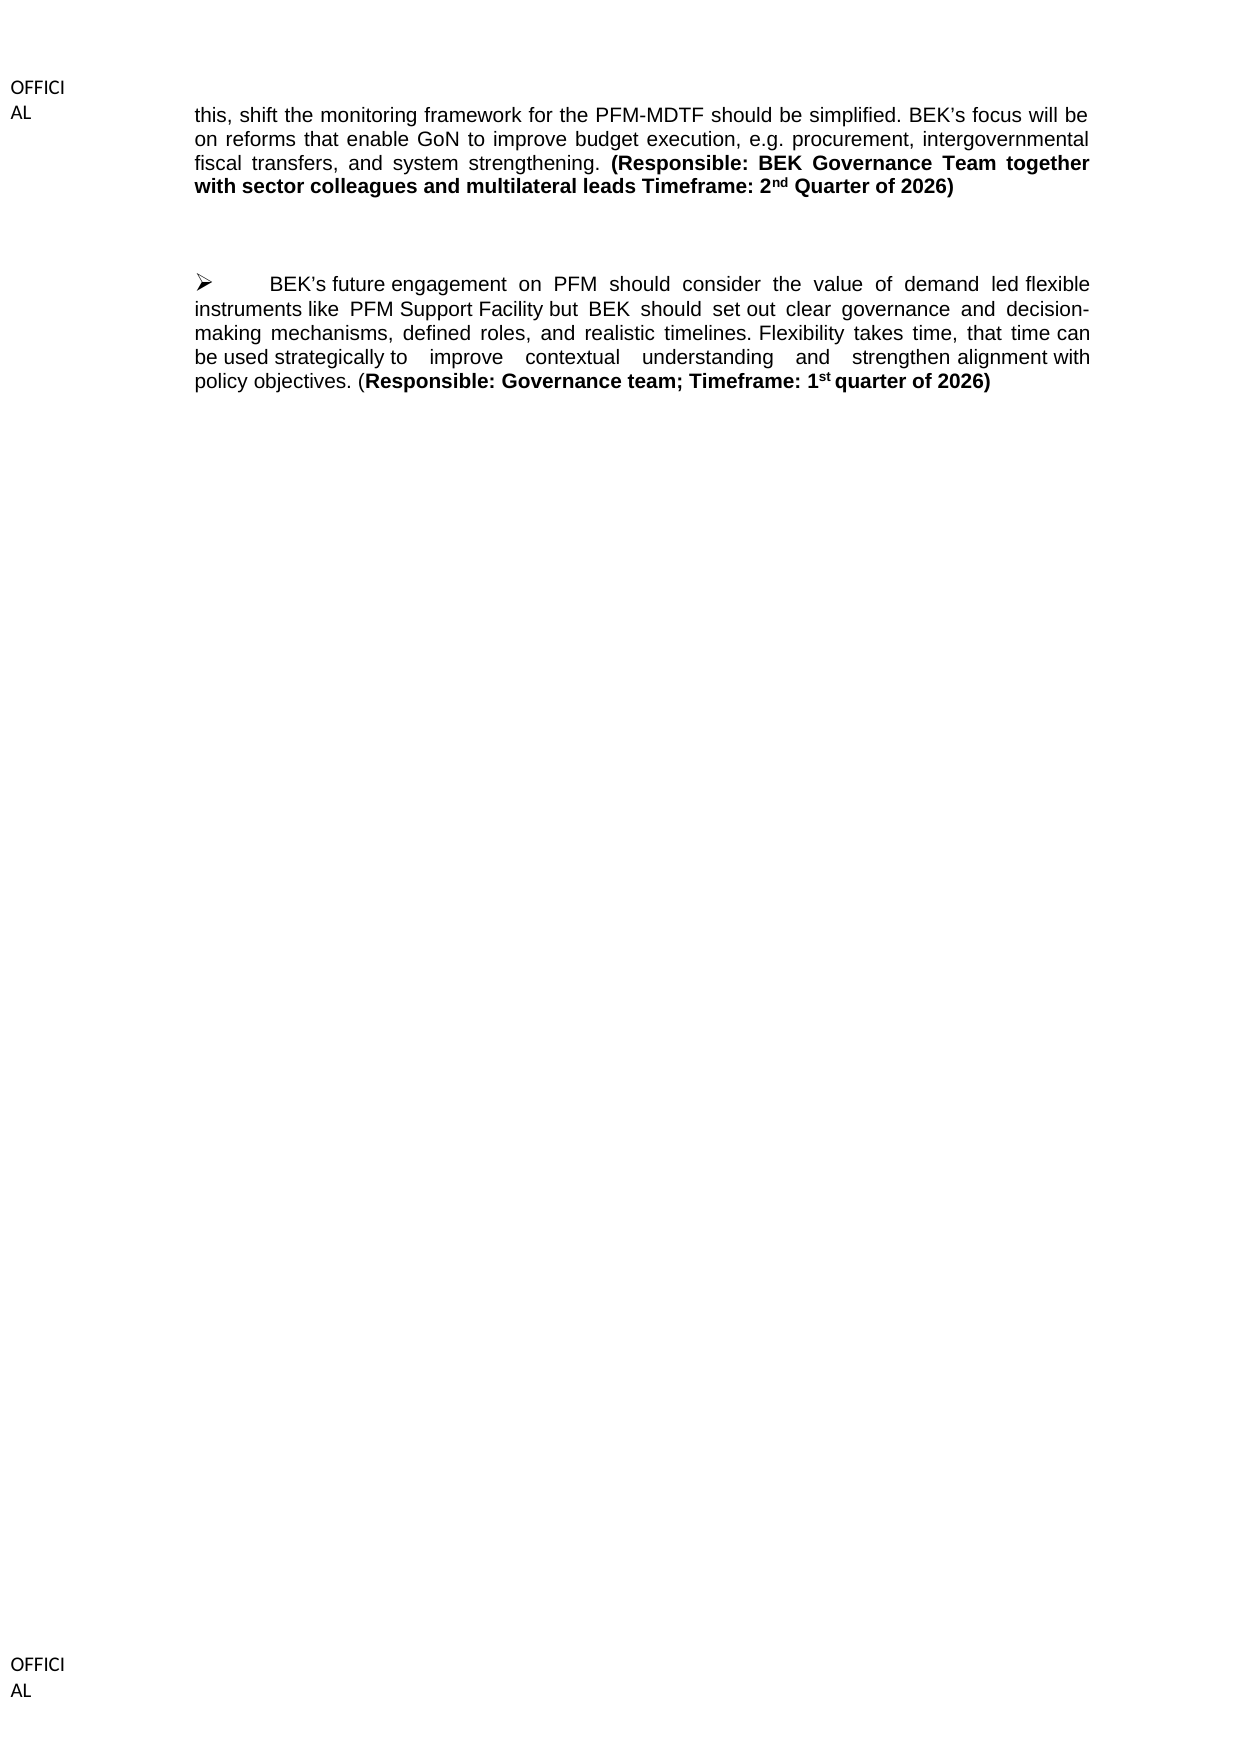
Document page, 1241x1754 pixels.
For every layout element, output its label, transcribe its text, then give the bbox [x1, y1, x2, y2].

list this, shift the monitoring framework for the PFM-MDTF should be simplified. BEK’s focus will be on reforms that enable GoN to improve budget execution, e.g. procurement, intergovernmental fiscal transfers, and system strengthening. (Responsible: BEK Governance Team together with sector colleagues and multilateral leads Timeframe: 2nd Quarter of 2026) [194, 102, 1090, 198]
list BEK’s future engagement on PFM should consider the value of demand led flexible instruments like PFM Support Facility but BEK should set out clear governance and decision-making mechanisms, defined roles, and realistic timelines. Flexibility takes time, that time can be used strategically to improve contextual understanding and strengthen alignment with policy objectives. (Responsible: Governance team; Timeframe: 1st quarter of 2026) [194, 272, 1090, 393]
